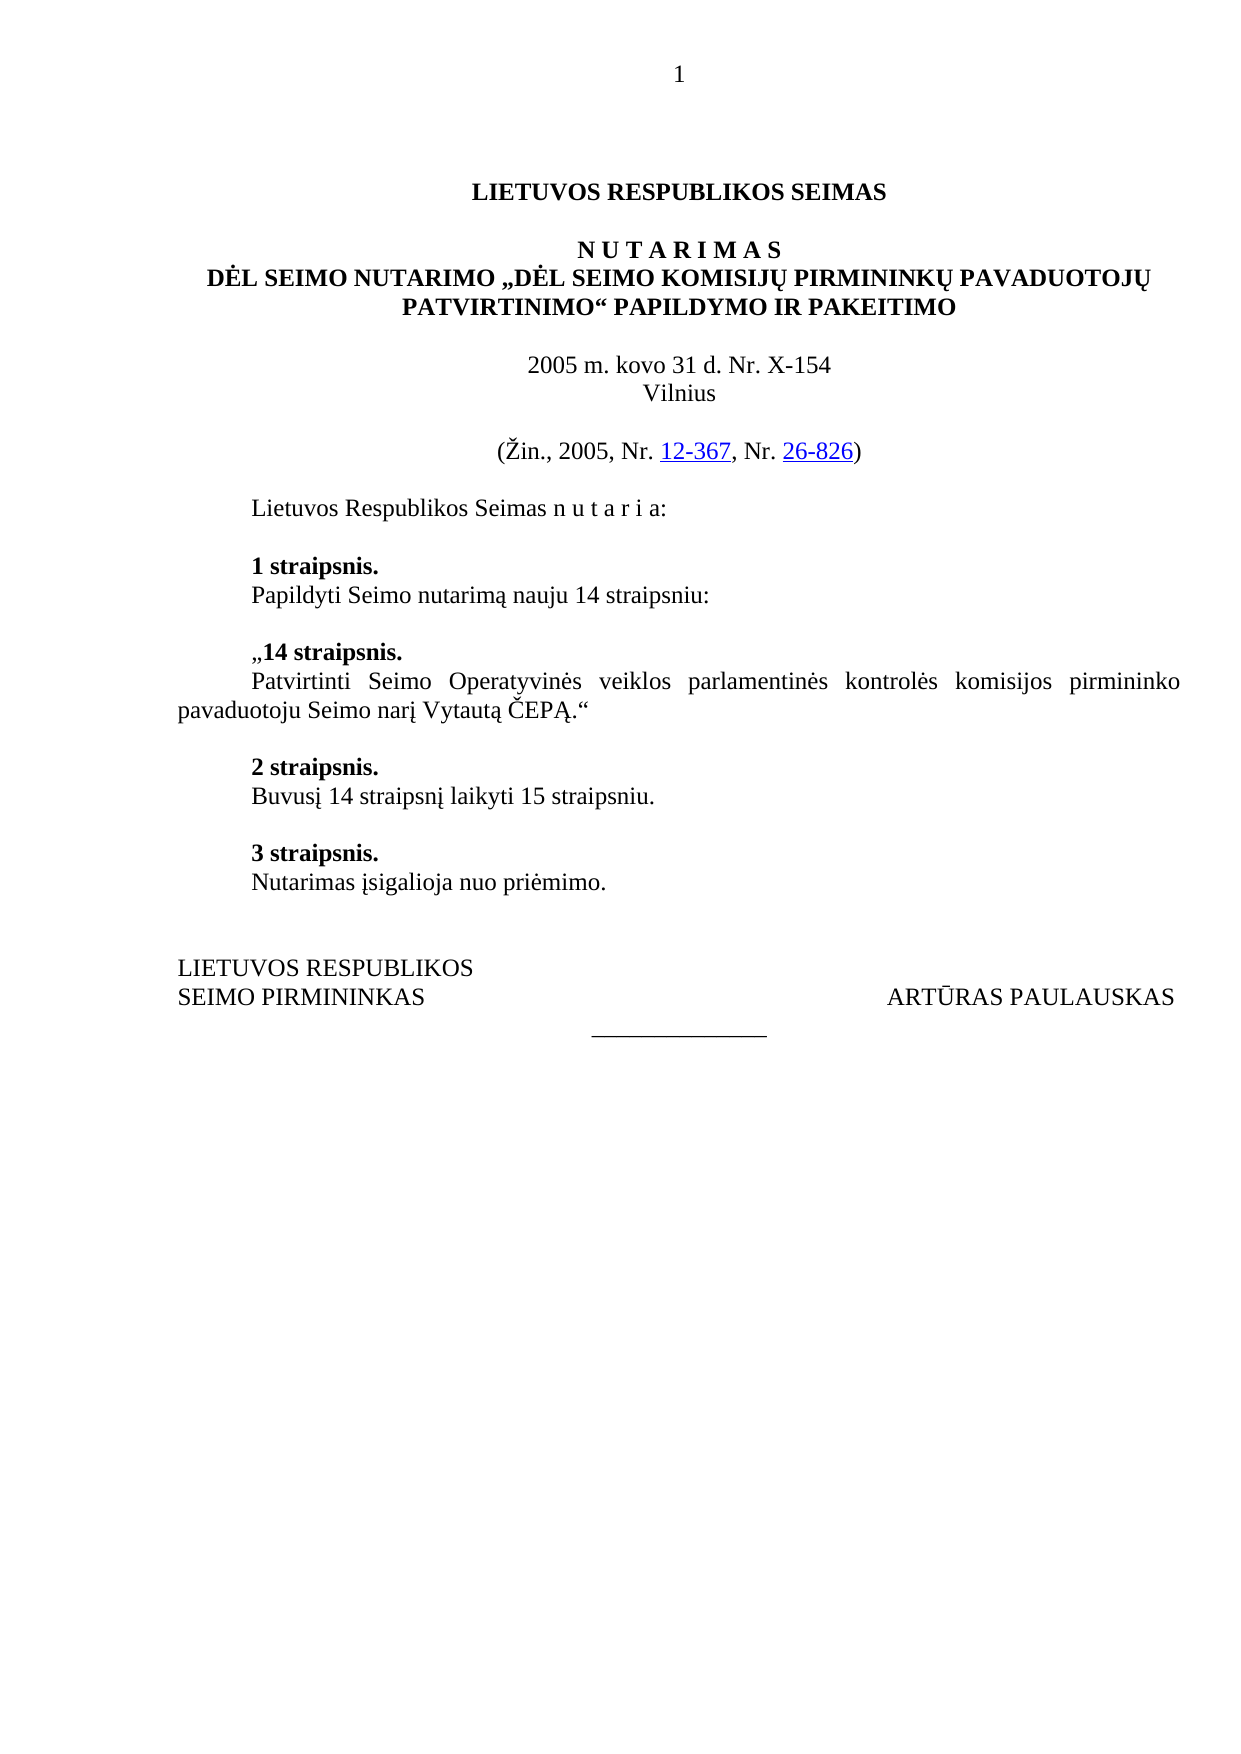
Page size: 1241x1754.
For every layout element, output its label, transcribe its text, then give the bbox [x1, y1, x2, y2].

text Patvirtinti Seimo Operatyvinės veiklos parlamentinės kontrolės komisijos pirmininko pavaduotoju Seimo narį Vytautą ČEPĄ.“ [177, 666, 1181, 723]
text ______________ [177, 1011, 1181, 1040]
text Vilnius [177, 378, 1181, 407]
text „14 straipsnis. [177, 637, 1181, 666]
text N U T A R I M A S [177, 235, 1181, 263]
text Nutarimas įsigalioja nuo priėmimo. [177, 867, 1181, 896]
text (Žin., 2005, Nr. 12-367, Nr. 26-826) [177, 436, 1181, 465]
text LIETUVOS RESPUBLIKOS SEIMAS [177, 177, 1181, 206]
text LIETUVOS RESPUBLIKOS [177, 953, 1181, 982]
text Papildyti Seimo nutarimą nauju 14 straipsniu: [177, 580, 1181, 608]
text 3 straipsnis. [177, 838, 1181, 867]
text Lietuvos Respublikos Seimas nutaria: [177, 493, 1181, 522]
text 2 straipsnis. [177, 752, 1181, 781]
text SEIMO PIRMININKAS ARTŪRAS PAULAUSKAS [177, 982, 1181, 1011]
text Buvusį 14 straipsnį laikyti 15 straipsniu. [177, 781, 1181, 810]
text DĖL SEIMO NUTARIMO „DĖL SEIMO KOMISIJŲ PIRMININKŲ PAVADUOTOJŲ PATVIRTINIMO“ PAPILDYMO IR PAKEITIMO [177, 263, 1181, 321]
text 1 straipsnis. [177, 551, 1181, 580]
text 2005 m. kovo 31 d. Nr. X-154 [177, 350, 1181, 378]
